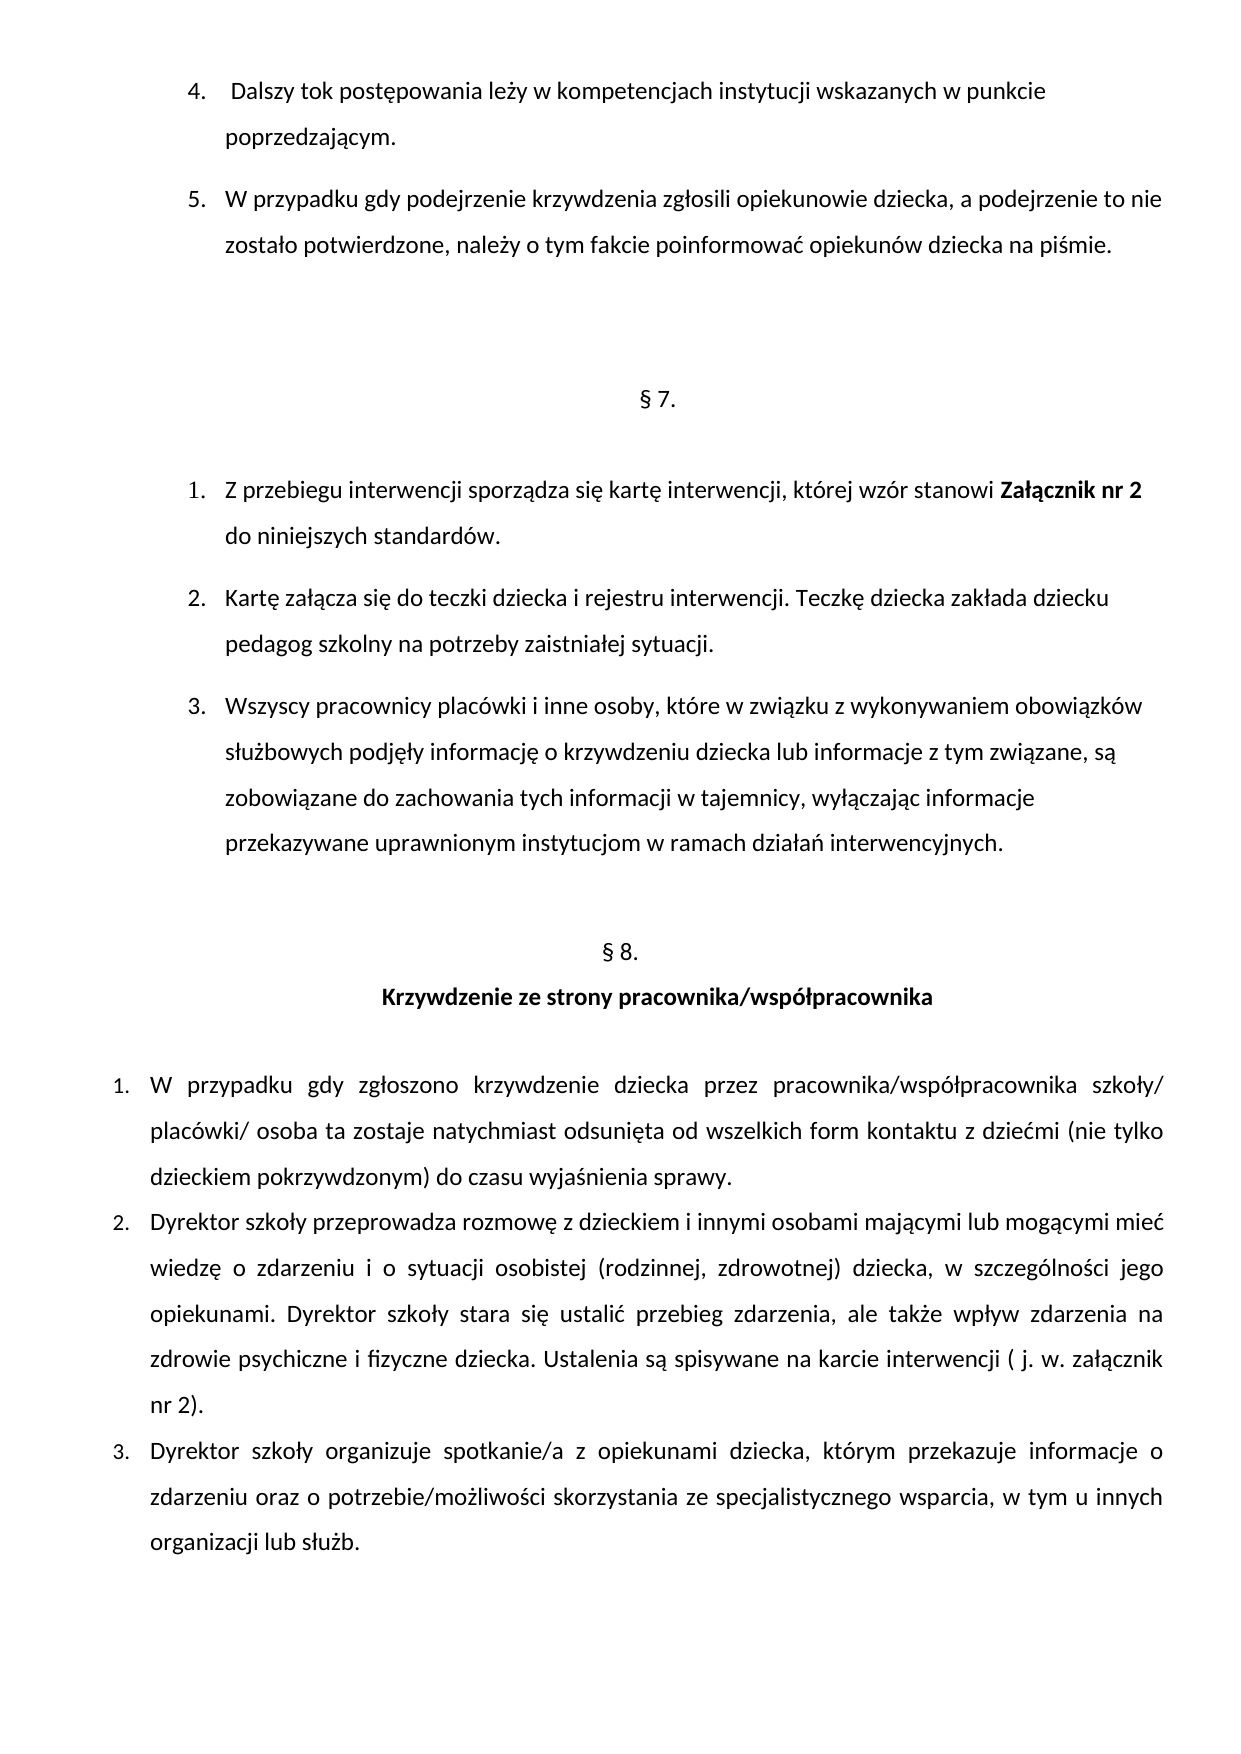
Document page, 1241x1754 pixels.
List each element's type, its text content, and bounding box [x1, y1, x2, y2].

text § 8. [75, 936, 1165, 966]
list W przypadku gdy podejrzenie krzywdzenia zgłosili opiekunowie dziecka, a podejrzenie to nie zostało potwierdzone, należy o tym fakcie poinformować opiekunów dziecka na piśmie. [187, 183, 1165, 259]
list Kartę załącza się do teczki dziecka i rejestru interwencji. Teczkę dziecka zakłada dziecku pedagog szkolny na potrzeby zaistniałej sytuacji. [187, 582, 1165, 658]
list Dyrektor szkoły przeprowadza rozmowę z dzieckiem i innymi osobami mającymi lub mogącymi mieć wiedzę o zdarzeniu i o sytuacji osobistej (rodzinnej, zdrowotnej) dziecka, w szczególności jego opiekunami. Dyrektor szkoły stara się ustalić przebieg zdarzenia, ale także wpływ zdarzenia na zdrowie psychiczne i fizyczne dziecka. Ustalenia są spisywane na karcie interwencji ( j. w. załącznik nr 2). [112, 1206, 1165, 1420]
list Z przebiegu interwencji sporządza się kartę interwencji, której wzór stanowi Załącznik nr 2 do niniejszych standardów. [187, 474, 1165, 550]
text Krzywdzenie ze strony pracownika/współpracownika [150, 981, 1165, 1012]
list § 7. [150, 383, 1165, 413]
list Dyrektor szkoły organizuje spotkanie/a z opiekunami dziecka, którym przekazuje informacje o zdarzeniu oraz o potrzebie/możliwości skorzystania ze specjalistycznego wsparcia, w tym u innych organizacji lub służb. [112, 1435, 1165, 1557]
list Dalszy tok postępowania leży w kompetencjach instytucji wskazanych w punkcie poprzedzającym. [187, 75, 1165, 151]
list W przypadku gdy zgłoszono krzywdzenie dziecka przez pracownika/współpracownika szkoły/ placówki/ osoba ta zostaje natychmiast odsunięta od wszelkich form kontaktu z dziećmi (nie tylko dzieckiem pokrzywdzonym) do czasu wyjaśnienia sprawy. [112, 1069, 1165, 1191]
list Wszyscy pracownicy placówki i inne osoby, które w związku z wykonywaniem obowiązków służbowych podjęły informację o krzywdzeniu dziecka lub informacje z tym związane, są zobowiązane do zachowania tych informacji w tajemnicy, wyłączając informacje przekazywane uprawnionym instytucjom w ramach działań interwencyjnych. [187, 690, 1165, 858]
